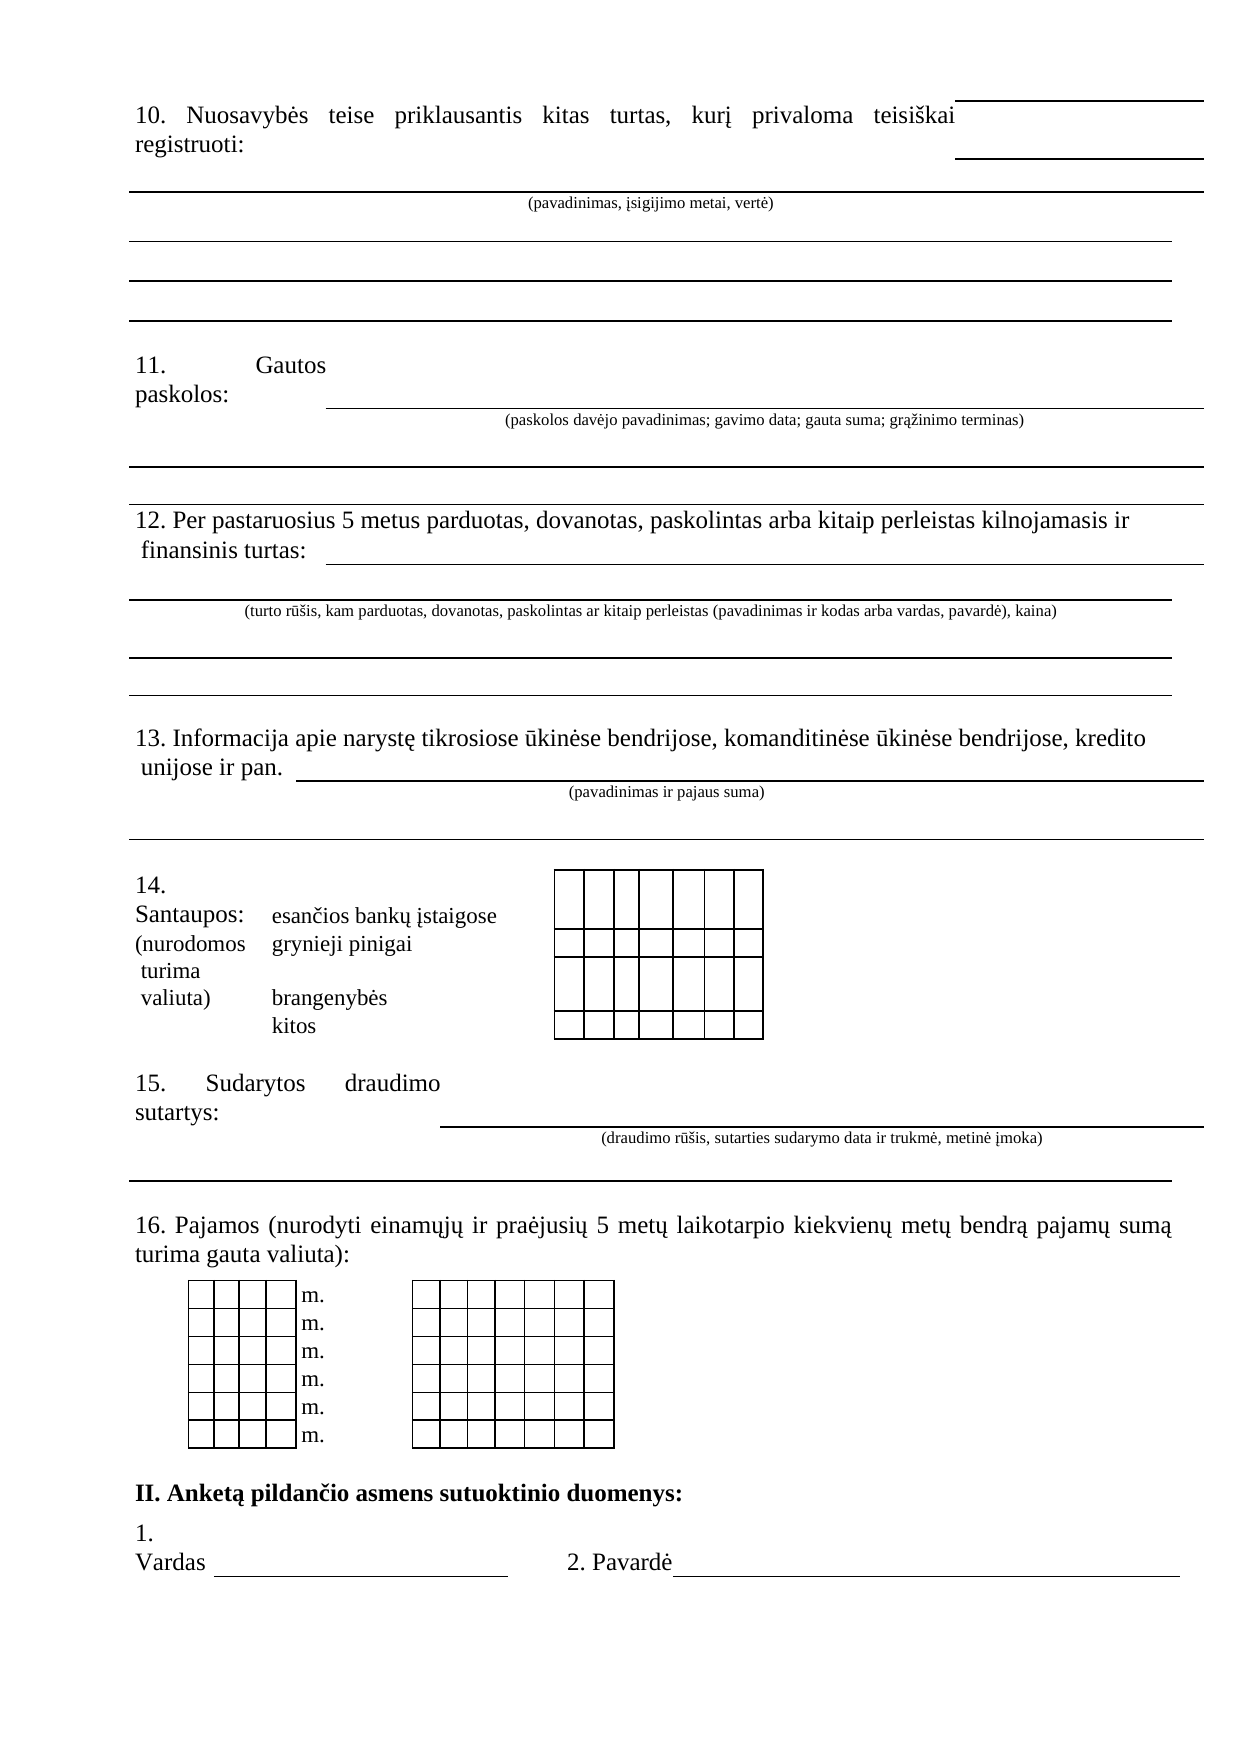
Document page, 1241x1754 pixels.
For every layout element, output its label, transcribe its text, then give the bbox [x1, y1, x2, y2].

table_cell [1132, 928, 1137, 956]
table_cell [705, 1336, 729, 1363]
table_cell [1172, 869, 1176, 928]
table_cell [1100, 956, 1104, 1010]
table_cell [1176, 620, 1180, 657]
table_cell [585, 1012, 613, 1038]
table_cell [1185, 241, 1189, 280]
table_cell [991, 1280, 1005, 1308]
table_cell [824, 928, 848, 956]
table_cell [240, 1365, 265, 1391]
table_cell [1104, 928, 1116, 956]
table_cell [1054, 1391, 1068, 1419]
table_cell [1180, 620, 1184, 657]
table_cell [792, 1391, 805, 1419]
table_cell [788, 1280, 792, 1308]
table_cell [1185, 620, 1189, 657]
table_cell [1073, 1364, 1086, 1391]
table_cell [1010, 1280, 1023, 1308]
table_cell [1185, 1478, 1189, 1506]
table_cell [924, 1336, 938, 1363]
table_cell m. [297, 1364, 412, 1391]
table_cell [987, 1010, 991, 1038]
table_cell [878, 1391, 882, 1419]
table_cell [1189, 1280, 1204, 1308]
table_cell [991, 1419, 1005, 1447]
table_cell [987, 1308, 991, 1336]
table_cell [1148, 1308, 1172, 1336]
table_cell [1176, 241, 1180, 280]
table_cell [700, 1336, 704, 1363]
table_cell [1010, 1010, 1023, 1038]
table_cell [1176, 599, 1180, 620]
table_cell [951, 1280, 955, 1308]
table_cell [1180, 869, 1184, 928]
table_cell [615, 871, 638, 928]
table_cell [1120, 956, 1132, 1010]
table_cell [267, 1309, 295, 1336]
table_cell [496, 1393, 524, 1419]
table_cell [924, 928, 938, 956]
table_cell [1172, 1391, 1176, 1419]
table_cell [129, 242, 1172, 280]
table_cell [911, 1419, 924, 1447]
table_cell [267, 1393, 295, 1419]
table_cell [734, 1308, 759, 1336]
table_cell [970, 1419, 974, 1447]
table_cell [129, 212, 1172, 241]
table_cell [805, 1364, 819, 1391]
table_cell [1176, 1577, 1180, 1606]
table_cell [615, 1012, 638, 1038]
table_cell [730, 1308, 734, 1336]
table_cell [938, 1010, 951, 1038]
table_cell [413, 1421, 439, 1447]
table_cell [924, 1010, 938, 1038]
table_cell [1010, 956, 1023, 1010]
table_cell [267, 1365, 295, 1391]
table_cell [1189, 869, 1204, 928]
table_cell [1172, 1478, 1176, 1506]
table_cell [1132, 1336, 1137, 1363]
table_cell [1116, 1336, 1120, 1363]
table_cell [1137, 1336, 1148, 1363]
table_cell [496, 1365, 524, 1391]
table_cell [1010, 1391, 1023, 1419]
table_cell [938, 1280, 951, 1308]
table_cell [1189, 193, 1204, 212]
table_cell [938, 928, 951, 956]
table_cell [1189, 565, 1204, 599]
table_cell [849, 1419, 853, 1447]
table_cell [955, 1419, 970, 1447]
table_cell [1041, 1391, 1054, 1419]
table_cell m. [297, 1280, 412, 1308]
table_cell unijose ir pan. [129, 752, 296, 780]
table_cell [585, 1337, 613, 1363]
table_cell [555, 1281, 583, 1308]
table_cell [824, 1280, 848, 1308]
table_cell [1100, 1010, 1104, 1038]
table_cell [911, 869, 924, 928]
table_cell [1180, 320, 1184, 350]
table_cell [129, 1126, 440, 1147]
table_cell [970, 1391, 974, 1419]
table_cell [1068, 869, 1072, 928]
table_cell [129, 468, 1204, 503]
table_cell [974, 956, 987, 1010]
table_cell [1185, 1010, 1189, 1038]
table_cell [882, 1010, 907, 1038]
table_cell [555, 958, 583, 1010]
table_cell [907, 928, 911, 956]
table_cell 2. Pavardė [508, 1518, 673, 1576]
table_cell [1185, 1576, 1189, 1606]
table_cell [1041, 1336, 1054, 1363]
table_cell [1120, 1308, 1132, 1336]
table_cell [759, 1308, 763, 1336]
table_cell [585, 1365, 613, 1391]
table_cell [882, 1308, 907, 1336]
table_cell [819, 1280, 823, 1308]
table_cell [924, 1419, 938, 1447]
table_cell [951, 1391, 955, 1419]
table_cell [441, 1281, 467, 1308]
table_cell [1010, 1364, 1023, 1391]
table_cell [1100, 928, 1104, 956]
table_cell [1172, 1506, 1176, 1518]
table_cell [1104, 1391, 1116, 1419]
table_cell [1137, 1308, 1148, 1336]
table_cell [970, 1364, 974, 1391]
table_cell [907, 1308, 911, 1336]
table_cell [705, 1308, 729, 1336]
table_cell [674, 1012, 704, 1038]
table_cell [1189, 241, 1204, 280]
table_cell [1176, 1447, 1180, 1478]
table_cell [1120, 1419, 1132, 1447]
table_cell [734, 1391, 759, 1419]
table_cell [1010, 1308, 1023, 1336]
table_cell [1068, 1308, 1072, 1336]
table_cell [1185, 1280, 1189, 1308]
table_cell [970, 1308, 974, 1336]
table_cell [1132, 956, 1137, 1010]
table_cell [686, 1364, 700, 1391]
table_cell [1172, 1308, 1176, 1336]
table_cell [240, 1337, 265, 1363]
table_cell [1176, 1010, 1180, 1038]
table_cell [1180, 956, 1184, 1010]
table_cell [1100, 1308, 1104, 1336]
table_cell [1185, 869, 1189, 928]
table_cell [705, 1419, 729, 1447]
table_cell brangenybės [266, 956, 554, 1010]
table_cell [1185, 928, 1189, 956]
table_cell [730, 1336, 734, 1363]
table_cell [1086, 1364, 1100, 1391]
table_cell [585, 1281, 613, 1308]
table_cell [763, 1280, 788, 1308]
table_cell [240, 1393, 265, 1419]
table_cell [189, 1281, 213, 1308]
table_cell [674, 930, 704, 956]
table_cell [1086, 928, 1100, 956]
table_cell [970, 1280, 974, 1308]
table_cell [129, 1336, 188, 1363]
table_cell [1176, 1419, 1180, 1447]
table_cell [824, 1391, 848, 1419]
table_cell [1116, 869, 1120, 928]
table_cell [700, 1280, 704, 1308]
table_cell [240, 1421, 265, 1447]
table_cell [1189, 1336, 1204, 1363]
table_cell [1185, 280, 1189, 320]
table_cell [824, 1336, 848, 1363]
table_cell [792, 1280, 805, 1308]
table_cell [1180, 1391, 1184, 1419]
table_cell [674, 958, 704, 1010]
table_cell 12. Per pastaruosius 5 metus parduotas, dovanotas, paskolintas arba kitaip perleistas kilnojamasis ir [129, 505, 1204, 534]
table_cell [911, 1364, 924, 1391]
table_cell [974, 1308, 987, 1336]
table_cell [853, 956, 878, 1010]
table_cell [1023, 1010, 1037, 1038]
table_cell 13. Informacija apie narystę tikrosiose ūkinėse bendrijose, komanditinėse ūkinėse bendrijose, kredito [129, 723, 1204, 752]
table_cell [640, 958, 672, 1010]
table_cell [1120, 1364, 1132, 1391]
table_cell m. [297, 1336, 412, 1363]
table_cell [1148, 869, 1172, 928]
table_cell [951, 1308, 955, 1336]
table_cell [1100, 1391, 1104, 1419]
table_cell [1180, 193, 1184, 212]
table_cell [955, 956, 970, 1010]
table_cell [129, 840, 1204, 869]
table_cell [413, 1365, 439, 1391]
table_cell [951, 928, 955, 956]
table_cell [1104, 1364, 1116, 1391]
table_cell [1185, 1268, 1189, 1280]
table_cell [1189, 280, 1204, 320]
table_cell [1104, 1308, 1116, 1336]
table_cell [441, 1337, 467, 1363]
table_cell [955, 1010, 970, 1038]
table_cell [1137, 956, 1148, 1010]
table_cell [1120, 928, 1132, 956]
table_cell [1180, 1419, 1184, 1447]
table_cell [735, 958, 762, 1010]
table_cell [1005, 1364, 1009, 1391]
table_cell [705, 958, 733, 1010]
table_cell [1185, 1419, 1189, 1447]
table_cell [974, 1364, 987, 1391]
table_cell [788, 1419, 792, 1447]
table_cell [1185, 1391, 1189, 1419]
table_cell [215, 1421, 238, 1447]
table_cell [1148, 1419, 1172, 1447]
table_cell [129, 429, 1204, 466]
table_cell [1185, 1336, 1189, 1363]
table_cell [240, 1281, 265, 1308]
table_cell [805, 1280, 819, 1308]
table_cell [853, 1280, 878, 1308]
table_cell [700, 1391, 704, 1419]
table_cell [849, 1336, 853, 1363]
table_cell [1185, 599, 1189, 620]
table_cell [987, 928, 991, 956]
table_cell [129, 801, 1204, 839]
table_cell [129, 408, 326, 428]
table_cell [615, 930, 638, 956]
table_cell [555, 871, 583, 928]
table_cell [1005, 956, 1009, 1010]
table_cell [1172, 1577, 1176, 1606]
table_cell [705, 1012, 733, 1038]
table_cell [763, 1308, 788, 1336]
table_cell [1005, 928, 1009, 956]
table_cell [1172, 1419, 1176, 1447]
table_cell [1180, 1518, 1184, 1576]
table_cell [1104, 869, 1116, 928]
table_cell [215, 1337, 238, 1363]
table_cell [819, 1364, 823, 1391]
table_cell [296, 752, 1204, 780]
table_cell [129, 1038, 1204, 1068]
table_cell [763, 1419, 788, 1447]
table_cell [1180, 1210, 1184, 1268]
table_cell [974, 1336, 987, 1363]
table_cell [1180, 1010, 1184, 1038]
table_cell [1023, 1280, 1037, 1308]
table_cell [1172, 193, 1176, 212]
table_cell [1037, 1391, 1041, 1419]
table_cell [1010, 869, 1023, 928]
table_cell [1023, 1336, 1037, 1363]
table_cell [1100, 869, 1104, 928]
table_cell [496, 1421, 524, 1447]
table_cell [1189, 1010, 1204, 1038]
table_cell [1176, 193, 1180, 212]
table_cell [1054, 956, 1068, 1010]
table_cell [792, 1364, 805, 1391]
table_cell [878, 869, 882, 928]
table_cell [496, 1309, 524, 1336]
table_cell [496, 1337, 524, 1363]
table_cell [468, 1393, 494, 1419]
table_cell [1185, 1447, 1189, 1478]
table_cell [1180, 1180, 1184, 1210]
table_cell [1037, 956, 1041, 1010]
table_cell [924, 1280, 938, 1308]
table_cell [955, 1391, 970, 1419]
table_cell [585, 1309, 613, 1336]
table_cell [1172, 1280, 1176, 1308]
table_cell [849, 956, 853, 1010]
table_cell [1041, 928, 1054, 956]
table_cell [970, 928, 974, 956]
table_cell [1189, 599, 1204, 620]
table_cell [1172, 1447, 1176, 1478]
table_cell [1037, 928, 1041, 956]
table_cell [1010, 1336, 1023, 1363]
table_cell [951, 956, 955, 1010]
table_cell [705, 930, 733, 956]
table_cell [1185, 1506, 1189, 1518]
table_cell [686, 1280, 700, 1308]
table_cell [911, 1010, 924, 1038]
table_cell [129, 1308, 188, 1336]
table_cell [955, 928, 970, 956]
table_cell [1180, 1280, 1184, 1308]
table_cell [1068, 1391, 1072, 1419]
table_cell [1172, 1010, 1176, 1038]
table_cell [849, 1391, 853, 1419]
table_cell [734, 1280, 759, 1308]
table_cell [468, 1421, 494, 1447]
table_cell [1185, 1180, 1189, 1210]
table_cell [819, 1419, 823, 1447]
table_cell [1189, 1391, 1204, 1419]
table_cell [974, 1391, 987, 1419]
table_cell [1073, 1308, 1086, 1336]
table_cell [730, 1280, 734, 1308]
table_cell [924, 1308, 938, 1336]
table_cell [1010, 1419, 1023, 1447]
table_cell [1132, 1308, 1137, 1336]
table_cell [1176, 1280, 1180, 1308]
table_cell [189, 1421, 213, 1447]
table_cell [1189, 1364, 1204, 1391]
table_cell [615, 1308, 686, 1336]
table_cell [907, 1010, 911, 1038]
table_cell [1172, 620, 1176, 657]
table_cell (nurodomos [129, 928, 266, 956]
table_cell 15. Sudarytos draudimo sutartys: [129, 1069, 440, 1126]
table_cell [215, 1365, 238, 1391]
table_cell [1180, 1506, 1184, 1518]
table_cell [824, 1308, 848, 1336]
table_cell [1137, 1010, 1148, 1038]
table_cell [759, 1419, 763, 1447]
table_cell [240, 1309, 265, 1336]
table_cell [215, 1393, 238, 1419]
table_cell [129, 1391, 188, 1419]
table_cell m. [297, 1419, 412, 1447]
table_cell [267, 1421, 295, 1447]
table_cell [1180, 928, 1184, 956]
table_cell [911, 956, 924, 1010]
table_cell [1176, 1506, 1180, 1518]
table_cell [615, 1391, 686, 1419]
table_cell [1005, 1419, 1009, 1447]
table_cell [1172, 599, 1176, 620]
table_cell [413, 1309, 439, 1336]
table_cell [1037, 1364, 1041, 1391]
table_cell [1086, 1391, 1100, 1419]
table_cell [924, 1391, 938, 1419]
table_cell [1176, 1391, 1180, 1419]
table_cell [129, 1147, 1172, 1180]
table_cell [1037, 1308, 1041, 1336]
table_cell [938, 1308, 951, 1336]
table_cell [970, 956, 974, 1010]
table_cell [705, 1364, 729, 1391]
table_cell [734, 1419, 759, 1447]
table_cell [788, 1391, 792, 1419]
table_cell [555, 930, 583, 956]
table_cell [924, 956, 938, 1010]
table_cell [267, 1337, 295, 1363]
table_cell [129, 695, 1204, 723]
table_cell [1132, 1010, 1137, 1038]
table_cell [907, 1280, 911, 1308]
table_cell [1120, 1010, 1132, 1038]
table_cell [882, 1391, 907, 1419]
table_cell [686, 1336, 700, 1363]
table_cell [951, 1364, 955, 1391]
table_cell [955, 1308, 970, 1336]
table_cell [1180, 1147, 1184, 1180]
table_cell [1185, 193, 1189, 212]
table_cell [1137, 1391, 1148, 1419]
table_cell finansinis turtas: [129, 534, 326, 563]
table_cell [1086, 1308, 1100, 1336]
table_cell [1086, 1336, 1100, 1363]
table_cell [686, 1308, 700, 1336]
table_cell [525, 1393, 554, 1419]
table_cell [129, 1280, 188, 1308]
table_cell [1172, 1180, 1176, 1210]
table_cell [907, 1419, 911, 1447]
table_cell [267, 1281, 295, 1308]
table_cell [129, 1419, 188, 1447]
table_cell [555, 1421, 583, 1447]
table_cell [1054, 1308, 1068, 1336]
table_cell [1172, 320, 1176, 350]
table_cell [1185, 1364, 1189, 1391]
table_cell [938, 956, 951, 1010]
table_cell [1041, 1010, 1054, 1038]
table_cell [674, 871, 704, 928]
table_cell [1172, 928, 1176, 956]
table_cell [440, 1069, 1204, 1126]
table_cell [413, 1393, 439, 1419]
table_cell [951, 869, 955, 928]
table_cell [938, 1364, 951, 1391]
table_cell [824, 1364, 848, 1391]
table_cell [878, 1364, 882, 1391]
table_cell [991, 1336, 1005, 1363]
table_cell [1172, 1210, 1176, 1268]
table_cell [1137, 1364, 1148, 1391]
table_cell [763, 1391, 788, 1419]
table_cell [730, 1364, 734, 1391]
table_cell 10. Nuosavybės teise priklausantis kitas turtas, kurį privaloma teisiškai registruoti: [129, 100, 955, 158]
table_cell [640, 1012, 672, 1038]
table_cell [805, 1336, 819, 1363]
table_cell [955, 1280, 970, 1308]
table_cell [764, 869, 823, 928]
table_cell [1120, 869, 1132, 928]
table_cell [788, 1308, 792, 1336]
table_cell (turto rūšis, kam parduotas, dovanotas, paskolintas ar kitaip perleistas (pavadinimas ir kodas arba vardas, pavardė), kaina) [129, 601, 1172, 620]
table_cell [1180, 657, 1184, 695]
table_cell [585, 1421, 613, 1447]
table_cell [1068, 1280, 1072, 1308]
table_cell [129, 1010, 266, 1038]
table_cell [1116, 1010, 1120, 1038]
table_cell [1137, 869, 1148, 928]
table_cell [1189, 620, 1204, 657]
table_cell [878, 1308, 882, 1336]
table_cell [970, 869, 974, 928]
table_cell [849, 1280, 853, 1308]
table_cell [764, 956, 823, 1010]
table_cell [955, 1364, 970, 1391]
table_cell [911, 1391, 924, 1419]
table_cell [705, 1280, 729, 1308]
table_cell [1073, 1391, 1086, 1419]
table_cell [938, 1419, 951, 1447]
table_cell [938, 1336, 951, 1363]
table_cell [788, 1336, 792, 1363]
table_cell [1023, 1419, 1037, 1447]
table_cell [1148, 1391, 1172, 1419]
table_cell [686, 1391, 700, 1419]
table_cell [924, 1364, 938, 1391]
table_cell [987, 1336, 991, 1363]
table_cell [730, 1419, 734, 1447]
table_cell [734, 1364, 759, 1391]
table_cell [1176, 956, 1180, 1010]
table_cell [853, 1336, 878, 1363]
table_cell [1189, 1518, 1204, 1576]
table_cell [441, 1365, 467, 1391]
table_cell [1180, 1336, 1184, 1363]
table_cell [991, 869, 1005, 928]
table_cell [129, 1182, 1172, 1210]
table_cell [938, 1391, 951, 1419]
table_cell [525, 1337, 554, 1363]
table_cell [214, 1518, 508, 1576]
table_cell [1185, 320, 1189, 350]
table_cell [878, 928, 882, 956]
table_cell [974, 869, 987, 928]
table_cell [955, 869, 970, 928]
table_cell [1189, 1308, 1204, 1336]
table_cell [1189, 320, 1204, 350]
table_cell [615, 1419, 686, 1447]
table_cell [1176, 1336, 1180, 1363]
table_cell [413, 1281, 439, 1308]
table_cell [585, 1393, 613, 1419]
table_cell [326, 350, 1204, 408]
table_cell [991, 1364, 1005, 1391]
table_cell [705, 871, 733, 928]
table_cell [955, 102, 1204, 158]
table_cell [759, 1364, 763, 1391]
table_cell [585, 871, 613, 928]
table_cell [878, 1336, 882, 1363]
table_cell [1116, 928, 1120, 956]
table_cell [189, 1309, 213, 1336]
table_cell [735, 1012, 762, 1038]
table_cell [987, 1419, 991, 1447]
table_cell [1116, 1419, 1120, 1447]
table_cell [991, 1010, 1005, 1038]
table_cell [496, 1281, 524, 1308]
table_cell [1132, 869, 1137, 928]
table_cell [1010, 928, 1023, 956]
table_cell [792, 1308, 805, 1336]
table_cell [1005, 1336, 1009, 1363]
table_cell [1104, 1280, 1116, 1308]
table_cell [824, 1419, 848, 1447]
table_cell [1148, 928, 1172, 956]
table_cell [1041, 1280, 1054, 1308]
table_cell II. Anketą pildančio asmens sutuoktinio duomenys: [129, 1478, 1172, 1506]
table_cell [819, 1391, 823, 1419]
table_cell [970, 1336, 974, 1363]
table_cell [970, 1010, 974, 1038]
table_cell [1054, 1419, 1068, 1447]
table_cell [1176, 928, 1180, 956]
table_cell [700, 1364, 704, 1391]
table_cell [924, 869, 938, 928]
table_cell [911, 1336, 924, 1363]
table_cell [1180, 1364, 1184, 1391]
table_cell [878, 1419, 882, 1447]
table_cell [1068, 1010, 1072, 1038]
table_cell [819, 1336, 823, 1363]
table_cell [1073, 1280, 1086, 1308]
table_cell [1176, 1308, 1180, 1336]
table_cell [853, 1419, 878, 1447]
table_cell [1176, 1180, 1180, 1210]
table_cell [1172, 1268, 1176, 1280]
table_cell [129, 322, 1172, 350]
table_cell [1086, 869, 1100, 928]
table_cell [1037, 1419, 1041, 1447]
table_cell [441, 1309, 467, 1336]
table_cell [824, 956, 848, 1010]
table_cell [1116, 1391, 1120, 1419]
table_cell [215, 1309, 238, 1336]
table_cell [853, 1010, 878, 1038]
table_cell [189, 1393, 213, 1419]
table_cell [555, 1393, 583, 1419]
table_cell [951, 1010, 955, 1038]
table_cell [1116, 956, 1120, 1010]
table_cell [1132, 1391, 1137, 1419]
table_cell [1100, 1419, 1104, 1447]
table_cell [129, 1576, 1172, 1606]
table_cell [1185, 1210, 1189, 1268]
table_cell [1054, 1280, 1068, 1308]
table_cell [1132, 1280, 1137, 1308]
table_cell [1104, 1419, 1116, 1447]
table_cell [1180, 280, 1184, 320]
table_cell [882, 1364, 907, 1391]
table_cell [1172, 212, 1176, 241]
table_cell [1172, 280, 1176, 320]
table_cell [1132, 1419, 1137, 1447]
table_cell [1068, 928, 1072, 956]
table_cell [1100, 1336, 1104, 1363]
table_cell [615, 1336, 686, 1363]
table_cell [215, 1281, 238, 1308]
table_cell [1054, 1010, 1068, 1038]
table_cell [788, 1364, 792, 1391]
table_cell [759, 1336, 763, 1363]
table_cell [1041, 1364, 1054, 1391]
table_cell [1023, 1308, 1037, 1336]
table_cell [1068, 1336, 1072, 1363]
table_cell [1189, 1268, 1204, 1280]
table_cell [734, 1336, 759, 1363]
table_cell [1176, 280, 1180, 320]
table_cell [1041, 869, 1054, 928]
table_cell [468, 1365, 494, 1391]
table_cell [1120, 1391, 1132, 1419]
table_cell [1148, 1364, 1172, 1391]
table_cell [1054, 928, 1068, 956]
table_cell [700, 1308, 704, 1336]
table_cell [1185, 956, 1189, 1010]
table_cell [735, 871, 762, 928]
table_cell [1120, 1280, 1132, 1308]
table_cell [1185, 1518, 1189, 1576]
table_cell [735, 930, 762, 956]
table_cell [1005, 1391, 1009, 1419]
table_cell [1172, 1364, 1176, 1391]
table_cell [129, 1364, 188, 1391]
table_cell [1023, 869, 1037, 928]
table_cell [525, 1365, 554, 1391]
table_cell [849, 928, 853, 956]
table_cell [764, 1010, 823, 1038]
table_cell [1189, 1147, 1204, 1180]
table_cell [1185, 657, 1189, 695]
table_cell [1068, 956, 1072, 1010]
table_cell [129, 282, 1172, 320]
table_cell [849, 1010, 853, 1038]
table_cell turima valiuta) [129, 956, 266, 1010]
table_cell [1086, 1010, 1100, 1038]
table_cell [991, 956, 1005, 1010]
table_cell [974, 1280, 987, 1308]
table_cell [1180, 1308, 1184, 1336]
table_cell [1100, 1364, 1104, 1391]
table_cell [805, 1419, 819, 1447]
table_cell [1005, 1280, 1009, 1308]
table_cell [525, 1421, 554, 1447]
table_cell 11. Gautos paskolos: [129, 350, 326, 408]
table_cell [1172, 1147, 1176, 1180]
table_cell [700, 1419, 704, 1447]
table_cell [987, 1280, 991, 1308]
table_cell [1104, 956, 1116, 1010]
table_cell [1005, 1308, 1009, 1336]
table_cell [824, 1010, 848, 1038]
table_cell [1116, 1308, 1120, 1336]
table_cell [907, 956, 911, 1010]
table_cell [882, 869, 907, 928]
table_cell [1189, 928, 1204, 956]
table_cell [849, 869, 853, 928]
table_cell [763, 1336, 788, 1363]
table_cell [468, 1337, 494, 1363]
table_cell [1054, 1336, 1068, 1363]
table_cell [955, 1336, 970, 1363]
table_cell [1176, 1478, 1180, 1506]
table_cell [1086, 956, 1100, 1010]
table_cell kitos [266, 1010, 554, 1038]
table_cell [555, 1365, 583, 1391]
table_cell [805, 1308, 819, 1336]
table_cell [974, 928, 987, 956]
table_cell [792, 1419, 805, 1447]
table_cell [951, 1336, 955, 1363]
table_cell [907, 869, 911, 928]
table_cell [1172, 956, 1176, 1010]
table_cell [1148, 1010, 1172, 1038]
table_cell [1189, 1506, 1204, 1518]
table_cell [730, 1391, 734, 1419]
table_cell [1172, 241, 1176, 280]
table_cell [326, 534, 1204, 563]
table_cell [991, 928, 1005, 956]
table_cell [585, 958, 613, 1010]
table_cell [640, 871, 672, 928]
table_cell [1073, 956, 1086, 1010]
table_cell [882, 1419, 907, 1447]
table_cell [1180, 212, 1184, 241]
table_cell grynieji pinigai [266, 928, 554, 956]
table_cell [1023, 1391, 1037, 1419]
table_cell [441, 1421, 467, 1447]
table_cell [1185, 1308, 1189, 1336]
table_cell [1172, 657, 1176, 695]
table_cell [764, 928, 823, 956]
table_cell [1137, 928, 1148, 956]
table_cell [1023, 956, 1037, 1010]
table_cell [759, 1391, 763, 1419]
table_cell [1104, 1010, 1116, 1038]
table_cell [987, 1391, 991, 1419]
table_cell [1176, 657, 1180, 695]
table_cell [907, 1364, 911, 1391]
table_cell [468, 1281, 494, 1308]
table_cell (draudimo rūšis, sutarties sudarymo data ir trukmė, metinė įmoka) [440, 1128, 1204, 1147]
table_cell [129, 659, 1172, 695]
table_cell [987, 869, 991, 928]
table_cell [1148, 1336, 1172, 1363]
table_cell [1176, 320, 1180, 350]
table_cell [1185, 212, 1189, 241]
table_cell [853, 928, 878, 956]
table_cell [129, 1268, 1172, 1280]
table_cell [974, 1419, 987, 1447]
table_cell [555, 1337, 583, 1363]
table_cell [129, 564, 1172, 599]
table_cell [413, 1337, 439, 1363]
table_cell (pavadinimas ir pajaus suma) [129, 780, 1204, 801]
table_cell [1100, 1280, 1104, 1308]
table_cell [1176, 1364, 1180, 1391]
table_cell (pavadinimas, įsigijimo metai, vertė) [129, 193, 1172, 212]
table_cell [1073, 1336, 1086, 1363]
table_cell [585, 930, 613, 956]
table_cell [987, 956, 991, 1010]
table_cell [1176, 1147, 1180, 1180]
table_cell [1176, 869, 1180, 928]
table_cell [1068, 1364, 1072, 1391]
table_cell [1041, 1419, 1054, 1447]
table_cell [878, 1280, 882, 1308]
table_cell [1189, 1210, 1204, 1268]
table_cell [991, 1308, 1005, 1336]
table_cell [853, 1391, 878, 1419]
table_cell [882, 928, 907, 956]
table_cell [1137, 1419, 1148, 1447]
table_cell [1073, 1419, 1086, 1447]
table_cell [1180, 1268, 1184, 1280]
table_cell [1189, 1419, 1204, 1447]
table_cell [1023, 928, 1037, 956]
table_cell [1037, 1280, 1041, 1308]
table_cell [824, 869, 848, 928]
table_cell [1054, 1364, 1068, 1391]
table_cell [189, 1365, 213, 1391]
table_cell [1137, 1280, 1148, 1308]
table_cell [1185, 565, 1189, 599]
table_cell [1189, 1180, 1204, 1210]
table_cell m. [297, 1308, 412, 1336]
table_cell [792, 1336, 805, 1363]
table_cell [911, 1308, 924, 1336]
table_cell 14. Santaupos: [129, 869, 266, 928]
table_cell [849, 1308, 853, 1336]
table_cell [849, 1364, 853, 1391]
table_cell [819, 1308, 823, 1336]
table_cell [615, 958, 638, 1010]
table_cell [1023, 1364, 1037, 1391]
table_cell [1189, 1478, 1204, 1506]
table_cell [1180, 599, 1184, 620]
table_cell [1189, 1447, 1204, 1478]
table_cell [1176, 565, 1180, 599]
table_cell 1. Vardas [129, 1518, 214, 1576]
table_cell [555, 1012, 583, 1038]
table_cell [1068, 1419, 1072, 1447]
table_cell [1180, 1576, 1184, 1606]
table_cell [1073, 869, 1086, 928]
table_cell [991, 1391, 1005, 1419]
table_cell [1180, 1447, 1184, 1478]
table_cell [1086, 1280, 1100, 1308]
table_cell esančios bankų įstaigose [266, 869, 554, 928]
table_cell [1041, 956, 1054, 1010]
table_cell [938, 869, 951, 928]
table_cell [911, 928, 924, 956]
table_cell [1176, 1268, 1180, 1280]
table_cell [1005, 1010, 1009, 1038]
table_cell [1086, 1419, 1100, 1447]
table_cell [686, 1419, 700, 1447]
table_cell [129, 158, 1204, 191]
table_cell [525, 1309, 554, 1336]
table_cell [129, 1447, 1172, 1478]
table_cell [1180, 241, 1184, 280]
table_cell [1189, 212, 1204, 241]
table_cell [1132, 1364, 1137, 1391]
table_cell [911, 1280, 924, 1308]
table_cell [615, 1280, 686, 1308]
table_cell m. [297, 1391, 412, 1419]
table_cell [1176, 1210, 1180, 1268]
table_cell [441, 1393, 467, 1419]
table_cell [1180, 1478, 1184, 1506]
table_cell [759, 1280, 763, 1308]
table_cell [1148, 1280, 1172, 1308]
table_cell [1005, 869, 1009, 928]
table_cell (paskolos davėjo pavadinimas; gavimo data; gauta suma; grąžinimo terminas) [326, 409, 1204, 428]
table_cell [1041, 1308, 1054, 1336]
table_cell [1189, 1576, 1204, 1606]
table_cell [705, 1391, 729, 1419]
table_cell [907, 1391, 911, 1419]
table_cell [882, 956, 907, 1010]
table_cell [1176, 212, 1180, 241]
table_cell [878, 1010, 882, 1038]
table_cell [1189, 657, 1204, 695]
table_cell [129, 1506, 1172, 1518]
table_cell [1189, 956, 1204, 1010]
table_cell [987, 1364, 991, 1391]
table_cell [878, 956, 882, 1010]
table_cell [1104, 1336, 1116, 1363]
table_cell [555, 1309, 583, 1336]
table_cell [1073, 928, 1086, 956]
table_cell [129, 620, 1172, 657]
table_cell [1120, 1336, 1132, 1363]
table_cell [468, 1309, 494, 1336]
table_cell [673, 1518, 1180, 1576]
table_cell [1054, 869, 1068, 928]
table_cell [1037, 1336, 1041, 1363]
table_cell [525, 1281, 554, 1308]
table_cell [907, 1336, 911, 1363]
table_cell [615, 1364, 686, 1391]
table_cell [1172, 1336, 1176, 1363]
table_cell 16. Pajamos (nurodyti einamųjų ir praėjusių 5 metų laikotarpio kiekvienų metų bendrą pajamų sumą turima gauta valiuta): [129, 1210, 1172, 1268]
table_cell [1185, 1147, 1189, 1180]
table_cell [763, 1364, 788, 1391]
table_cell [974, 1010, 987, 1038]
table_cell [951, 1419, 955, 1447]
table_cell [1180, 565, 1184, 599]
table_cell [805, 1391, 819, 1419]
table_cell [1037, 1010, 1041, 1038]
table_cell [1116, 1364, 1120, 1391]
table_cell [1172, 565, 1176, 599]
table_cell [882, 1336, 907, 1363]
table_cell [1073, 1010, 1086, 1038]
table_cell [189, 1337, 213, 1363]
table_cell [853, 1364, 878, 1391]
table_cell [853, 869, 878, 928]
table_cell [1116, 1280, 1120, 1308]
table_cell [853, 1308, 878, 1336]
table_cell [882, 1280, 907, 1308]
table_cell [640, 930, 672, 956]
table_cell [1037, 869, 1041, 928]
table_cell [1148, 956, 1172, 1010]
